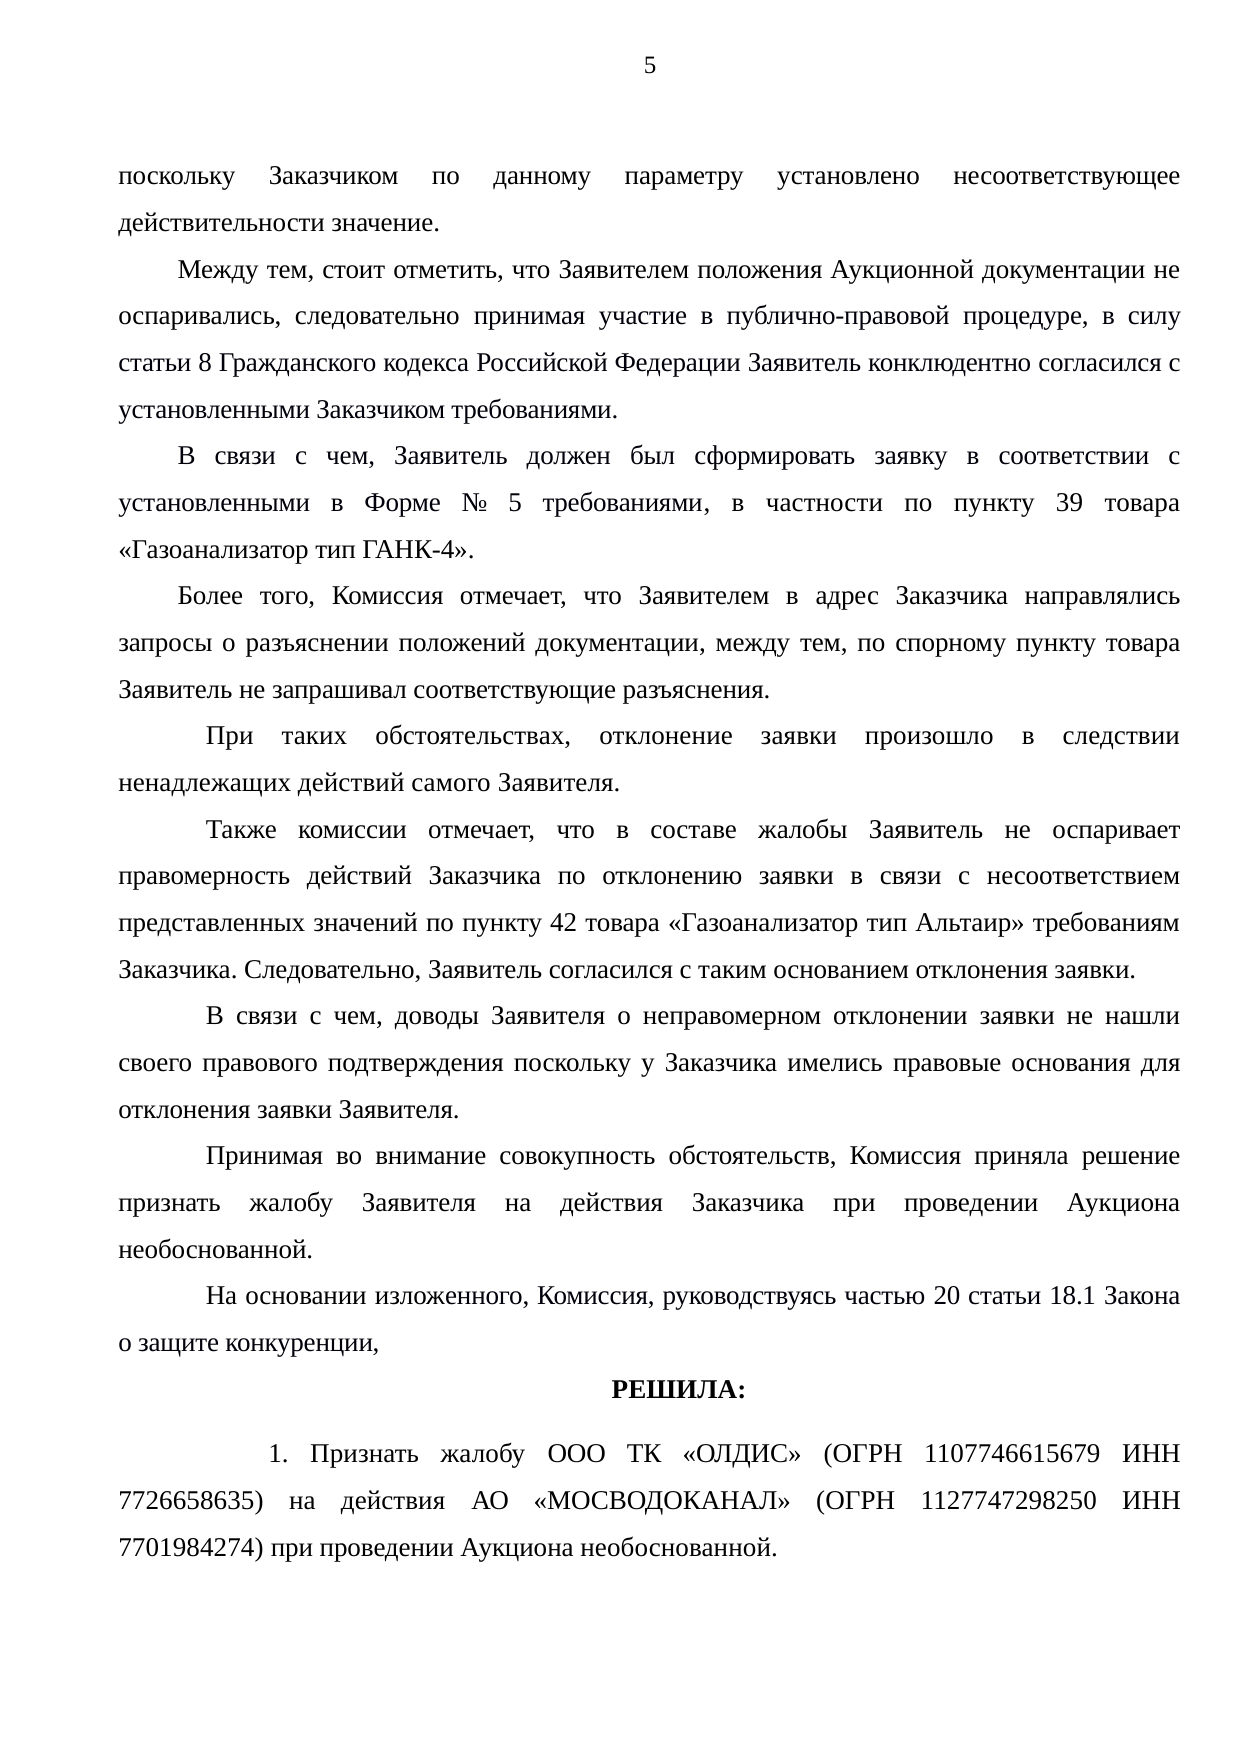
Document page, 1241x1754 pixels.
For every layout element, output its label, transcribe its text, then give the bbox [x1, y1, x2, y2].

text Принимая во внимание совокупность обстоятельств, Комиссия приняла решение признать жалобу Заявителя на действия Заказчика при проведении Аукциона необоснованной. [118, 1139, 1181, 1264]
text РЕШИЛА: [118, 1373, 1181, 1404]
text Между тем, стоит отметить, что Заявителем положения Аукционной документации не оспаривались, следовательно принимая участие в публично-правовой процедуре, в силу статьи 8 Гражданского кодекса Российской Федерации Заявитель конклюдентно согласился с установленными Заказчиком требованиями. [118, 253, 1181, 424]
text При таких обстоятельствах, отклонение заявки произошло в следствии ненадлежащих действий самого Заявителя. [118, 719, 1181, 797]
text Также комиссии отмечает, что в составе жалобы Заявитель не оспаривает правомерность действий Заказчика по отклонению заявки в связи с несоответствием представленных значений по пункту 42 товара «Газоанализатор тип Альтаир» требованиям Заказчика. Следовательно, Заявитель согласился с таким основанием отклонения заявки. [118, 813, 1181, 984]
text На основании изложенного, Комиссия, руководствуясь частью 20 статьи 18.1 Закона о защите конкуренции, [118, 1279, 1181, 1357]
text поскольку Заказчиком по данному параметру установлено несоответствующее действительности значение. [118, 159, 1181, 237]
text Более того, Комиссия отмечает, что Заявителем в адрес Заказчика направлялись запросы о разъяснении положений документации, между тем, по спорному пункту товара Заявитель не запрашивал соответствующие разъяснения. [118, 579, 1181, 704]
text В связи с чем, Заявитель должен был сформировать заявку в соответствии с установленными в Форме № 5 требованиями, в частности по пункту 39 товара «Газоанализатор тип ГАНК-4». [118, 439, 1181, 564]
text 1. Признать жалобу ООО ТК «ОЛДИС» (ОГРН 1107746615679 ИНН 7726658635) на действия АО «МОСВОДОКАНАЛ» (ОГРН 1127747298250 ИНН 7701984274) при проведении Аукциона необоснованной. [118, 1437, 1181, 1562]
text В связи с чем, доводы Заявителя о неправомерном отклонении заявки не нашли своего правового подтверждения поскольку у Заказчика имелись правовые основания для отклонения заявки Заявителя. [118, 999, 1181, 1124]
